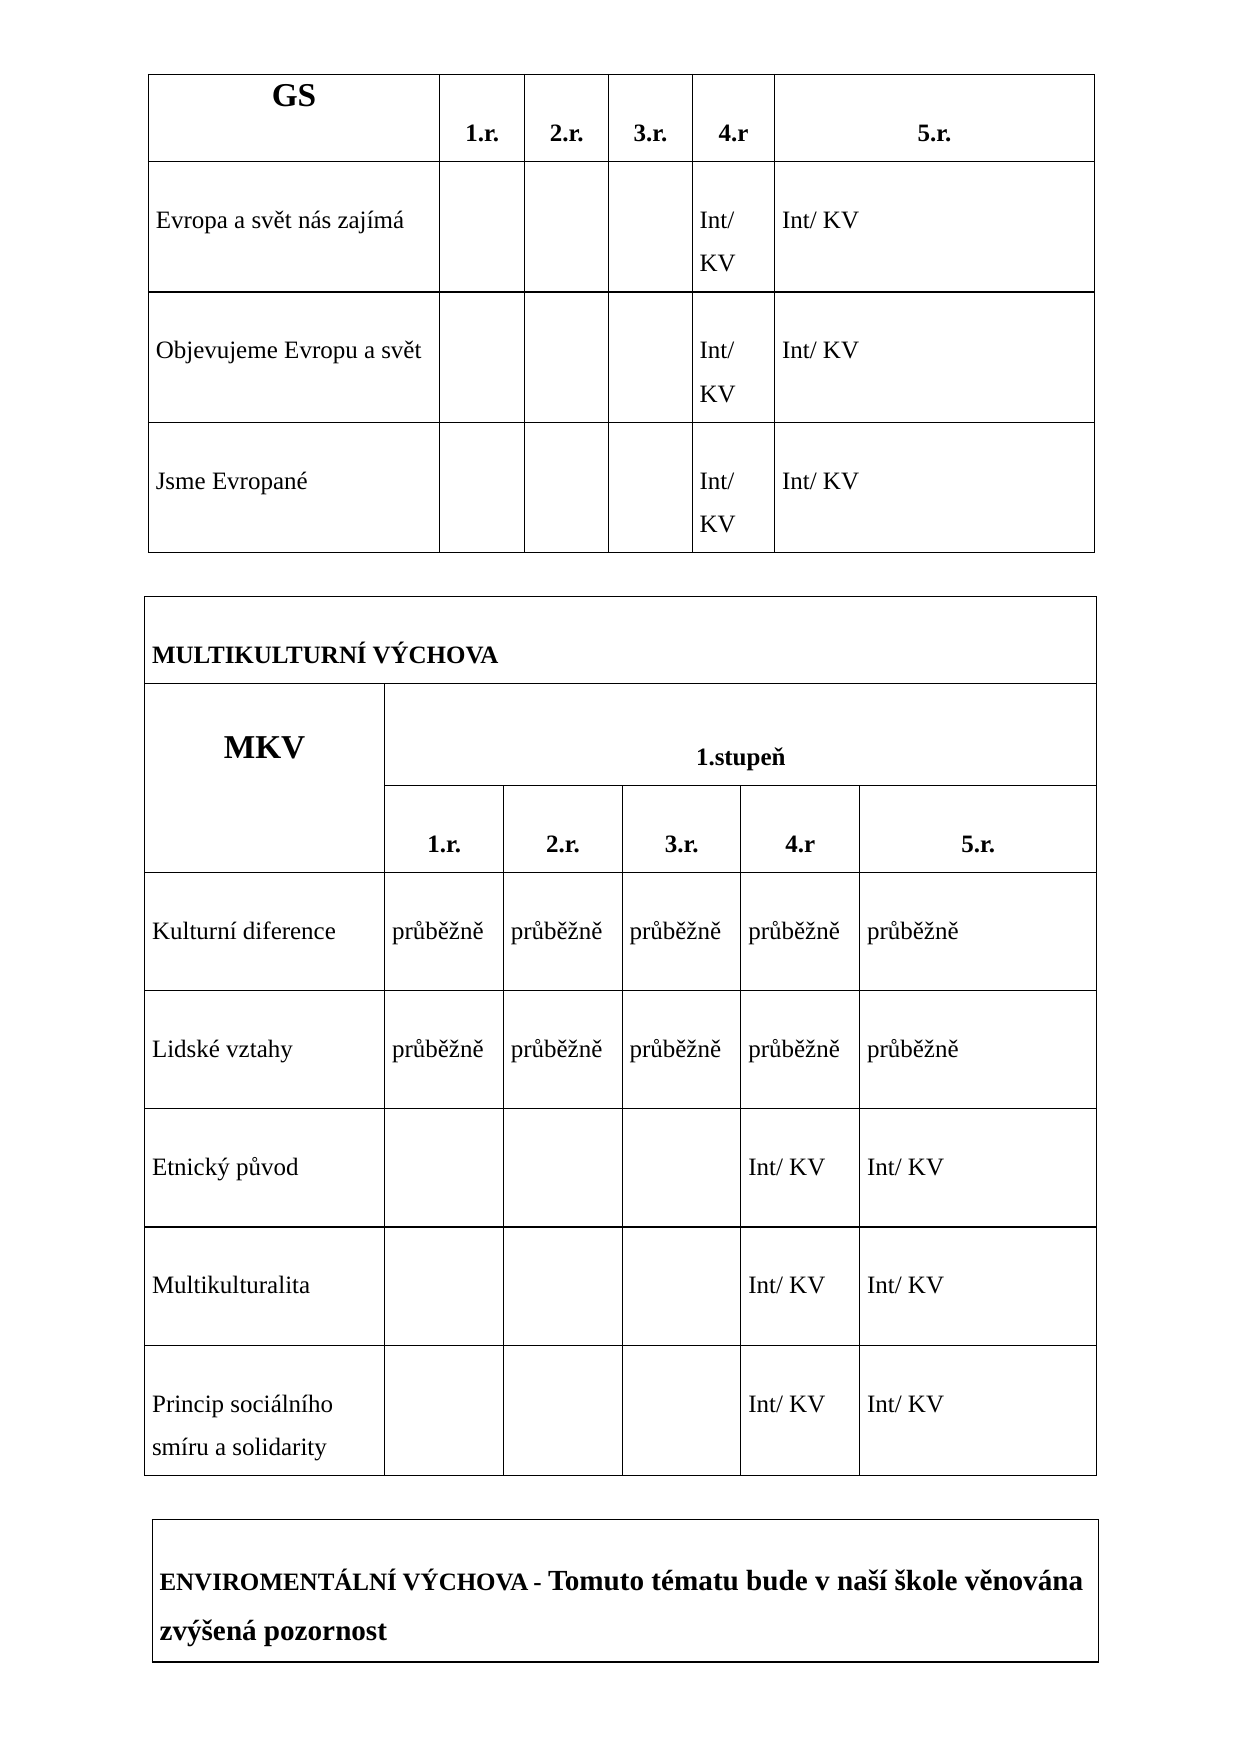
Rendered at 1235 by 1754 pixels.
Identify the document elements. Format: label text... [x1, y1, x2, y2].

table_cell 2.r. [525, 75, 608, 161]
table_cell Int/ KV [693, 423, 774, 552]
table_cell [440, 162, 524, 291]
table_cell [440, 423, 524, 552]
table_cell Int/ KV [741, 1228, 859, 1344]
table_cell Int/ KV [860, 1228, 1096, 1344]
table_cell [525, 293, 608, 422]
table_cell Int/ KV [741, 1346, 859, 1475]
table_cell průběžně [385, 873, 503, 990]
table_cell [385, 1109, 503, 1226]
table_cell [440, 293, 524, 422]
table_cell Multikulturalita [145, 1228, 384, 1344]
table_cell Jsme Evropané [149, 423, 439, 552]
table_cell [609, 162, 692, 291]
table_cell Lidské vztahy [145, 991, 384, 1108]
table_cell průběžně [504, 991, 622, 1108]
table_cell 4.r [693, 75, 774, 161]
table_cell 4.r [741, 786, 859, 872]
table_cell [525, 162, 608, 291]
table_cell Int/ KV [860, 1109, 1096, 1226]
table_cell Kulturní diference [145, 873, 384, 990]
table_cell 2.r. [504, 786, 622, 872]
table_cell Int/ KV [860, 1346, 1096, 1475]
table_cell MKV [145, 684, 384, 872]
table_cell průběžně [504, 873, 622, 990]
table_cell průběžně [860, 873, 1096, 990]
table_cell GS [149, 75, 439, 161]
table_cell 3.r. [609, 75, 692, 161]
table_cell Int/ KV [693, 162, 774, 291]
table_cell [504, 1228, 622, 1344]
table_cell 5.r. [775, 75, 1094, 161]
table_cell Int/ KV [775, 423, 1094, 552]
table_cell Etnický původ [145, 1109, 384, 1226]
table_cell Int/ KV [775, 293, 1094, 422]
table_cell [385, 1346, 503, 1475]
table_header MULTIKULTURNÍ VÝCHOVA [145, 597, 1096, 683]
table_cell 5.r. [860, 786, 1096, 872]
table_cell průběžně [385, 991, 503, 1108]
table_cell [609, 423, 692, 552]
table_cell [504, 1109, 622, 1226]
table_cell [609, 293, 692, 422]
table_cell 1.r. [385, 786, 503, 872]
table_cell Evropa a svět nás zajímá [149, 162, 439, 291]
table_cell průběžně [623, 991, 740, 1108]
table_cell Objevujeme Evropu a svět [149, 293, 439, 422]
table_cell 1.stupeň [385, 684, 1096, 785]
table_cell průběžně [623, 873, 740, 990]
table_cell [623, 1109, 740, 1226]
table_cell [385, 1228, 503, 1344]
table_cell 3.r. [623, 786, 740, 872]
table_cell 1.r. [440, 75, 524, 161]
table_cell průběžně [860, 991, 1096, 1108]
table_cell Int/ KV [741, 1109, 859, 1226]
table_header ENVIROMENTÁLNÍ VÝCHOVA - Tomuto tématu bude v naší škole věnována zvýšená pozornost [153, 1520, 1098, 1661]
table_cell Princip sociálního smíru a solidarity [145, 1346, 384, 1475]
table_cell [623, 1228, 740, 1344]
table_cell [623, 1346, 740, 1475]
table_cell [504, 1346, 622, 1475]
table_cell průběžně [741, 991, 859, 1108]
table_cell Int/ KV [693, 293, 774, 422]
table_cell Int/ KV [775, 162, 1094, 291]
table_cell průběžně [741, 873, 859, 990]
table_cell [525, 423, 608, 552]
